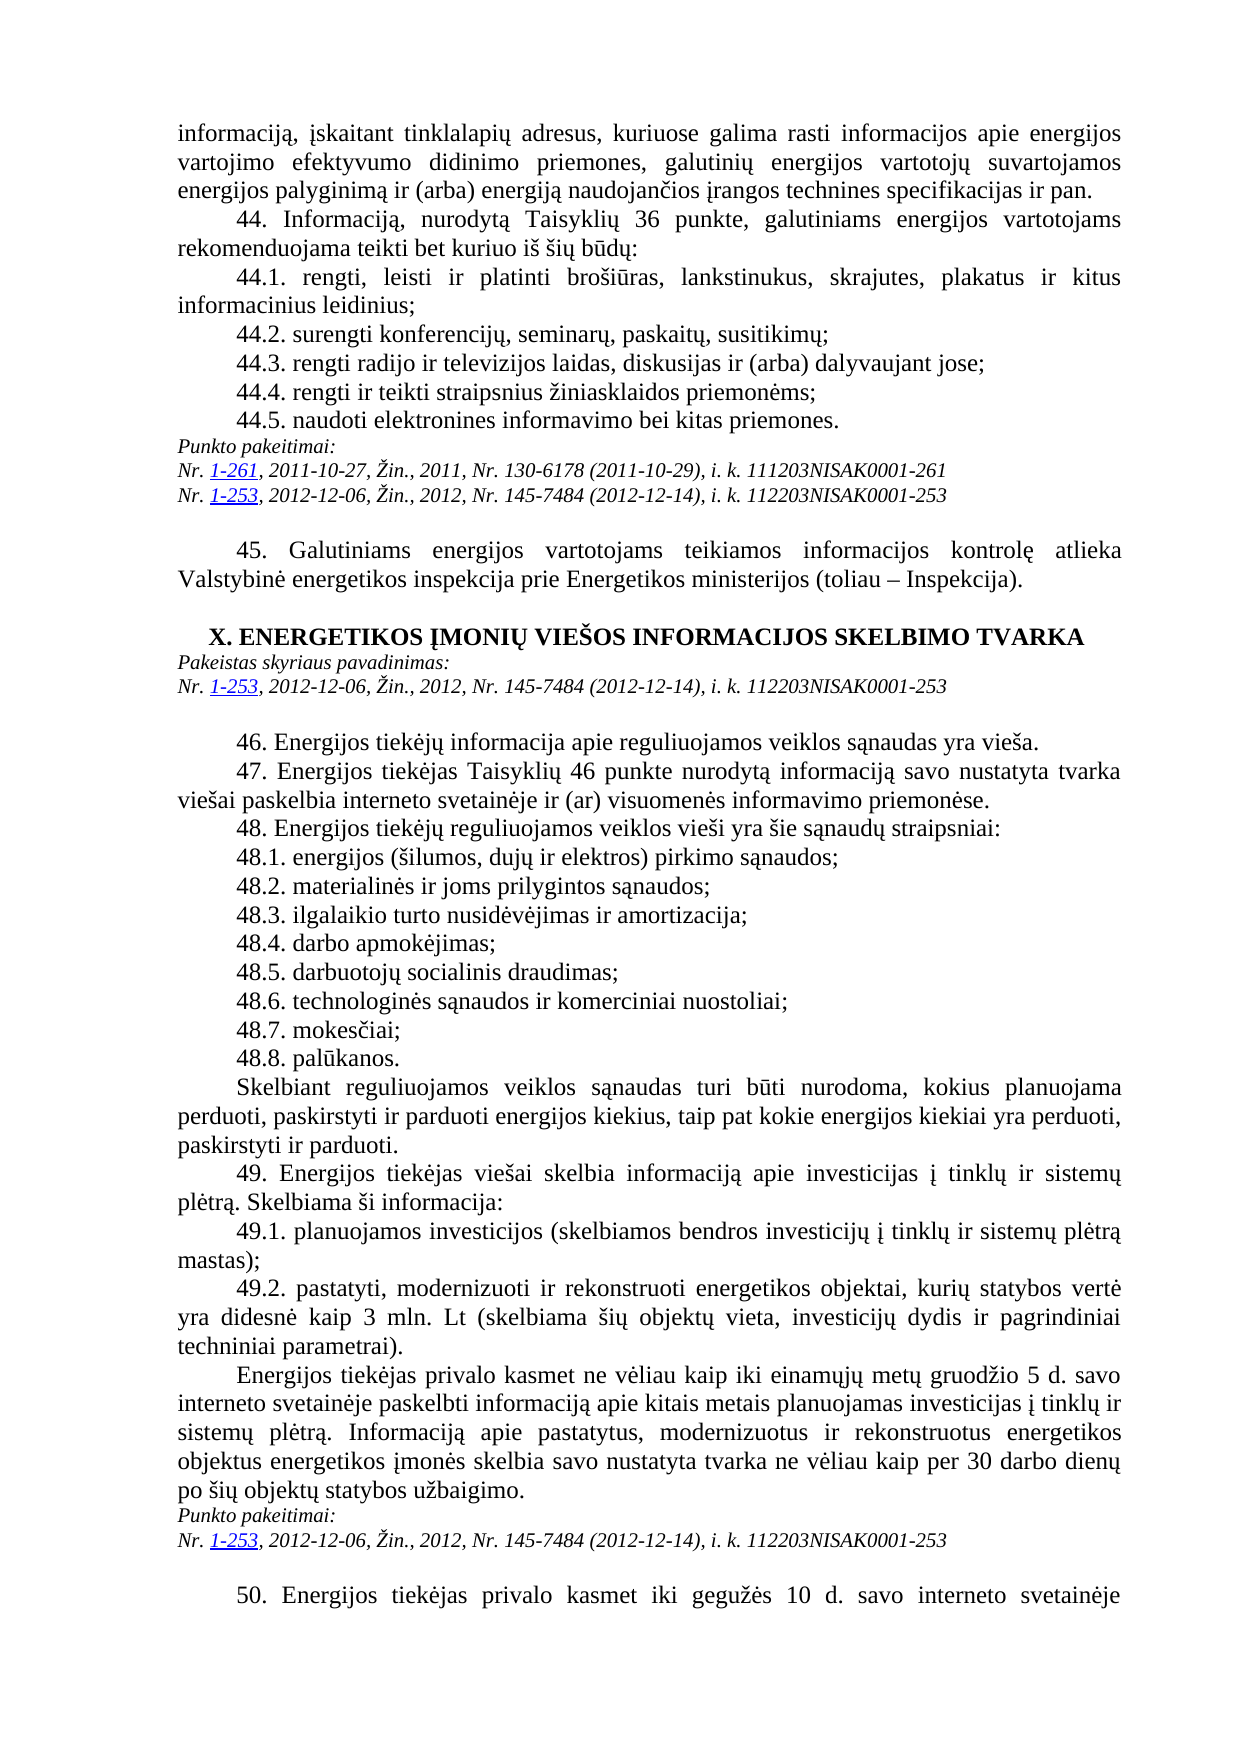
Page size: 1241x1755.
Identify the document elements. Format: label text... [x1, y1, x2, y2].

text 44.5. naudoti elektronines informavimo bei kitas priemones. [177, 406, 1122, 434]
text Nr. 1-261, 2011-10-27, Žin., 2011, Nr. 130-6178 (2011-10-29), i. k. 111203NISAK0001-261 [177, 458, 1122, 482]
text 44.3. rengti radijo ir televizijos laidas, diskusijas ir (arba) dalyvaujant jose; [177, 348, 1122, 377]
text 48.2. materialinės ir joms prilygintos sąnaudos; [177, 871, 1122, 900]
text 48.4. darbo apmokėjimas; [177, 928, 1122, 957]
text 46. Energijos tiekėjų informacija apie reguliuojamos veiklos sąnaudas yra vieša. [177, 727, 1122, 756]
text 44.2. surengti konferencijų, seminarų, paskaitų, susitikimų; [177, 319, 1122, 348]
text 49. Energijos tiekėjas viešai skelbia informaciją apie investicijas į tinklų ir sistemų plėtrą. Skelbiama ši informacija: [177, 1158, 1122, 1216]
text Punkto pakeitimai: [177, 1503, 1122, 1527]
text 48. Energijos tiekėjų reguliuojamos veiklos vieši yra šie sąnaudų straipsniai: [177, 813, 1122, 842]
text Pakeistas skyriaus pavadinimas: [177, 650, 1122, 674]
text 49.2. pastatyti, modernizuoti ir rekonstruoti energetikos objektai, kurių statybos vertė yra didesnė kaip 3 mln. Lt (skelbiama šių objektų vieta, investicijų dydis ir pagrindiniai techniniai parametrai). [177, 1273, 1122, 1360]
text X. ENERGETIKOS ĮMONIŲ VIEŠOS INFORMACIJOS SKELBIMO TVARKA [177, 622, 1122, 650]
text Nr. 1-253, 2012-12-06, Žin., 2012, Nr. 145-7484 (2012-12-14), i. k. 112203NISAK0001-253 [177, 1527, 1122, 1552]
text Punkto pakeitimai: [177, 434, 1122, 458]
text 49.1. planuojamos investicijos (skelbiamos bendros investicijų į tinklų ir sistemų plėtrą mastas); [177, 1216, 1122, 1273]
text 44.4. rengti ir teikti straipsnius žiniasklaidos priemonėms; [177, 377, 1122, 406]
text Nr. 1-253, 2012-12-06, Žin., 2012, Nr. 145-7484 (2012-12-14), i. k. 112203NISAK0001-253 [177, 674, 1122, 698]
text 44.1. rengti, leisti ir platinti brošiūras, lankstinukus, skrajutes, plakatus ir kitus informacinius leidinius; [177, 262, 1122, 319]
text 48.7. mokesčiai; [177, 1015, 1122, 1043]
text 48.8. palūkanos. [177, 1043, 1122, 1072]
text 48.3. ilgalaikio turto nusidėvėjimas ir amortizacija; [177, 900, 1122, 928]
text 48.1. energijos (šilumos, dujų ir elektros) pirkimo sąnaudos; [177, 842, 1122, 871]
text 47. Energijos tiekėjas Taisyklių 46 punkte nurodytą informaciją savo nustatyta tvarka viešai paskelbia interneto svetainėje ir (ar) visuomenės informavimo priemonėse. [177, 756, 1122, 813]
text Nr. 1-253, 2012-12-06, Žin., 2012, Nr. 145-7484 (2012-12-14), i. k. 112203NISAK0001-253 [177, 482, 1122, 507]
text 45. Galutiniams energijos vartotojams teikiamos informacijos kontrolę atlieka Valstybinė energetikos inspekcija prie Energetikos ministerijos (toliau – Inspekcija). [177, 535, 1122, 593]
text Energijos tiekėjas privalo kasmet ne vėliau kaip iki einamųjų metų gruodžio 5 d. savo interneto svetainėje paskelbti informaciją apie kitais metais planuojamas investicijas į tinklų ir sistemų plėtrą. Informaciją apie pastatytus, modernizuotus ir rekonstruotus energetikos objektus energetikos įmonės skelbia savo nustatyta tvarka ne vėliau kaip per 30 darbo dienų po šių objektų statybos užbaigimo. [177, 1360, 1122, 1503]
text 50. Energijos tiekėjas privalo kasmet iki gegužės 10 d. savo interneto svetainėje [177, 1580, 1122, 1609]
text 48.5. darbuotojų socialinis draudimas; [177, 957, 1122, 986]
text 44. Informaciją, nurodytą Taisyklių 36 punkte, galutiniams energijos vartotojams rekomenduojama teikti bet kuriuo iš šių būdų: [177, 204, 1122, 262]
text Skelbiant reguliuojamos veiklos sąnaudas turi būti nurodoma, kokius planuojama perduoti, paskirstyti ir parduoti energijos kiekius, taip pat kokie energijos kiekiai yra perduoti, paskirstyti ir parduoti. [177, 1072, 1122, 1158]
text informaciją, įskaitant tinklalapių adresus, kuriuose galima rasti informacijos apie energijos vartojimo efektyvumo didinimo priemones, galutinių energijos vartotojų suvartojamos energijos palyginimą ir (arba) energiją naudojančios įrangos technines specifikacijas ir pan. [177, 118, 1122, 204]
text 48.6. technologinės sąnaudos ir komerciniai nuostoliai; [177, 986, 1122, 1015]
